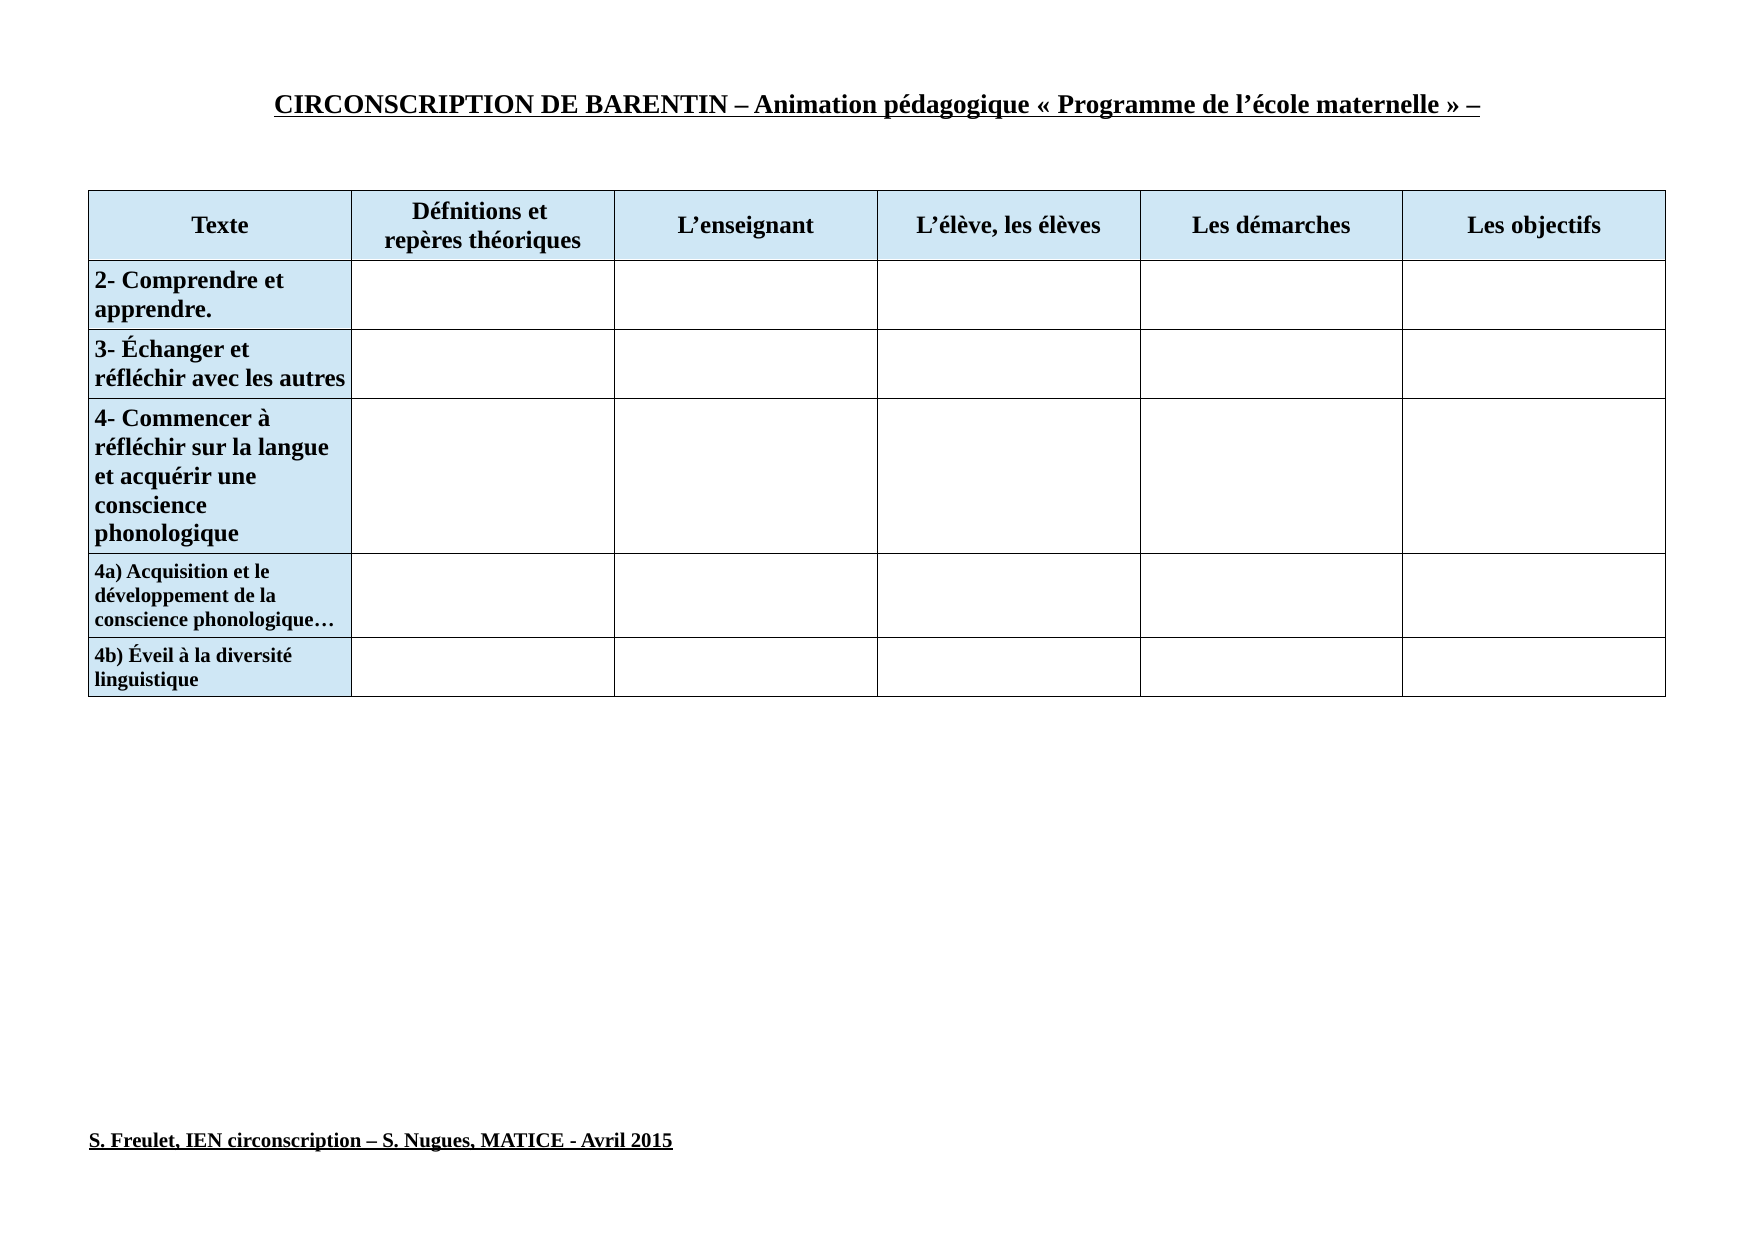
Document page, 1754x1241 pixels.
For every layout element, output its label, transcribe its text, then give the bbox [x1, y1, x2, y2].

table_cell [615, 554, 877, 637]
table_header Les démarches [1141, 191, 1402, 259]
table_header Les objectifs [1403, 191, 1665, 259]
table_cell [1403, 554, 1665, 637]
table_cell [615, 330, 877, 398]
table_cell [1141, 554, 1402, 637]
table_cell [878, 261, 1140, 328]
table_cell 4a) Acquisition et le développement de la conscience phonologique… [89, 554, 351, 637]
table_cell 4b) Éveil à la diversité linguistique [89, 638, 351, 696]
table_cell [352, 638, 614, 696]
table_cell 3- Échanger et réfléchir avec les autres [89, 330, 351, 398]
table_cell 4- Commencer à réfléchir sur la langue et acquérir une conscience phonologique [89, 399, 351, 553]
table_cell [1141, 261, 1402, 328]
table_cell [615, 638, 877, 696]
table_header L’enseignant [615, 191, 877, 259]
table_cell [878, 330, 1140, 398]
table_header Texte [89, 191, 351, 259]
table_cell [1141, 638, 1402, 696]
table_cell [1403, 330, 1665, 398]
table_cell [878, 554, 1140, 637]
table_cell [615, 261, 877, 328]
table_cell [878, 638, 1140, 696]
table_cell [1141, 330, 1402, 398]
table_cell [878, 399, 1140, 553]
table_cell [615, 399, 877, 553]
table_cell [352, 554, 614, 637]
table_cell [352, 399, 614, 553]
table_cell [1403, 638, 1665, 696]
table_cell [1403, 399, 1665, 553]
table_cell [1141, 399, 1402, 553]
table_header L’élève, les élèves [878, 191, 1140, 259]
table_cell [1403, 261, 1665, 328]
table_cell [352, 261, 614, 328]
table_cell [352, 330, 614, 398]
table_cell 2- Comprendre et apprendre. [89, 261, 351, 328]
table_header Défnitions et repères théoriques [352, 191, 614, 259]
